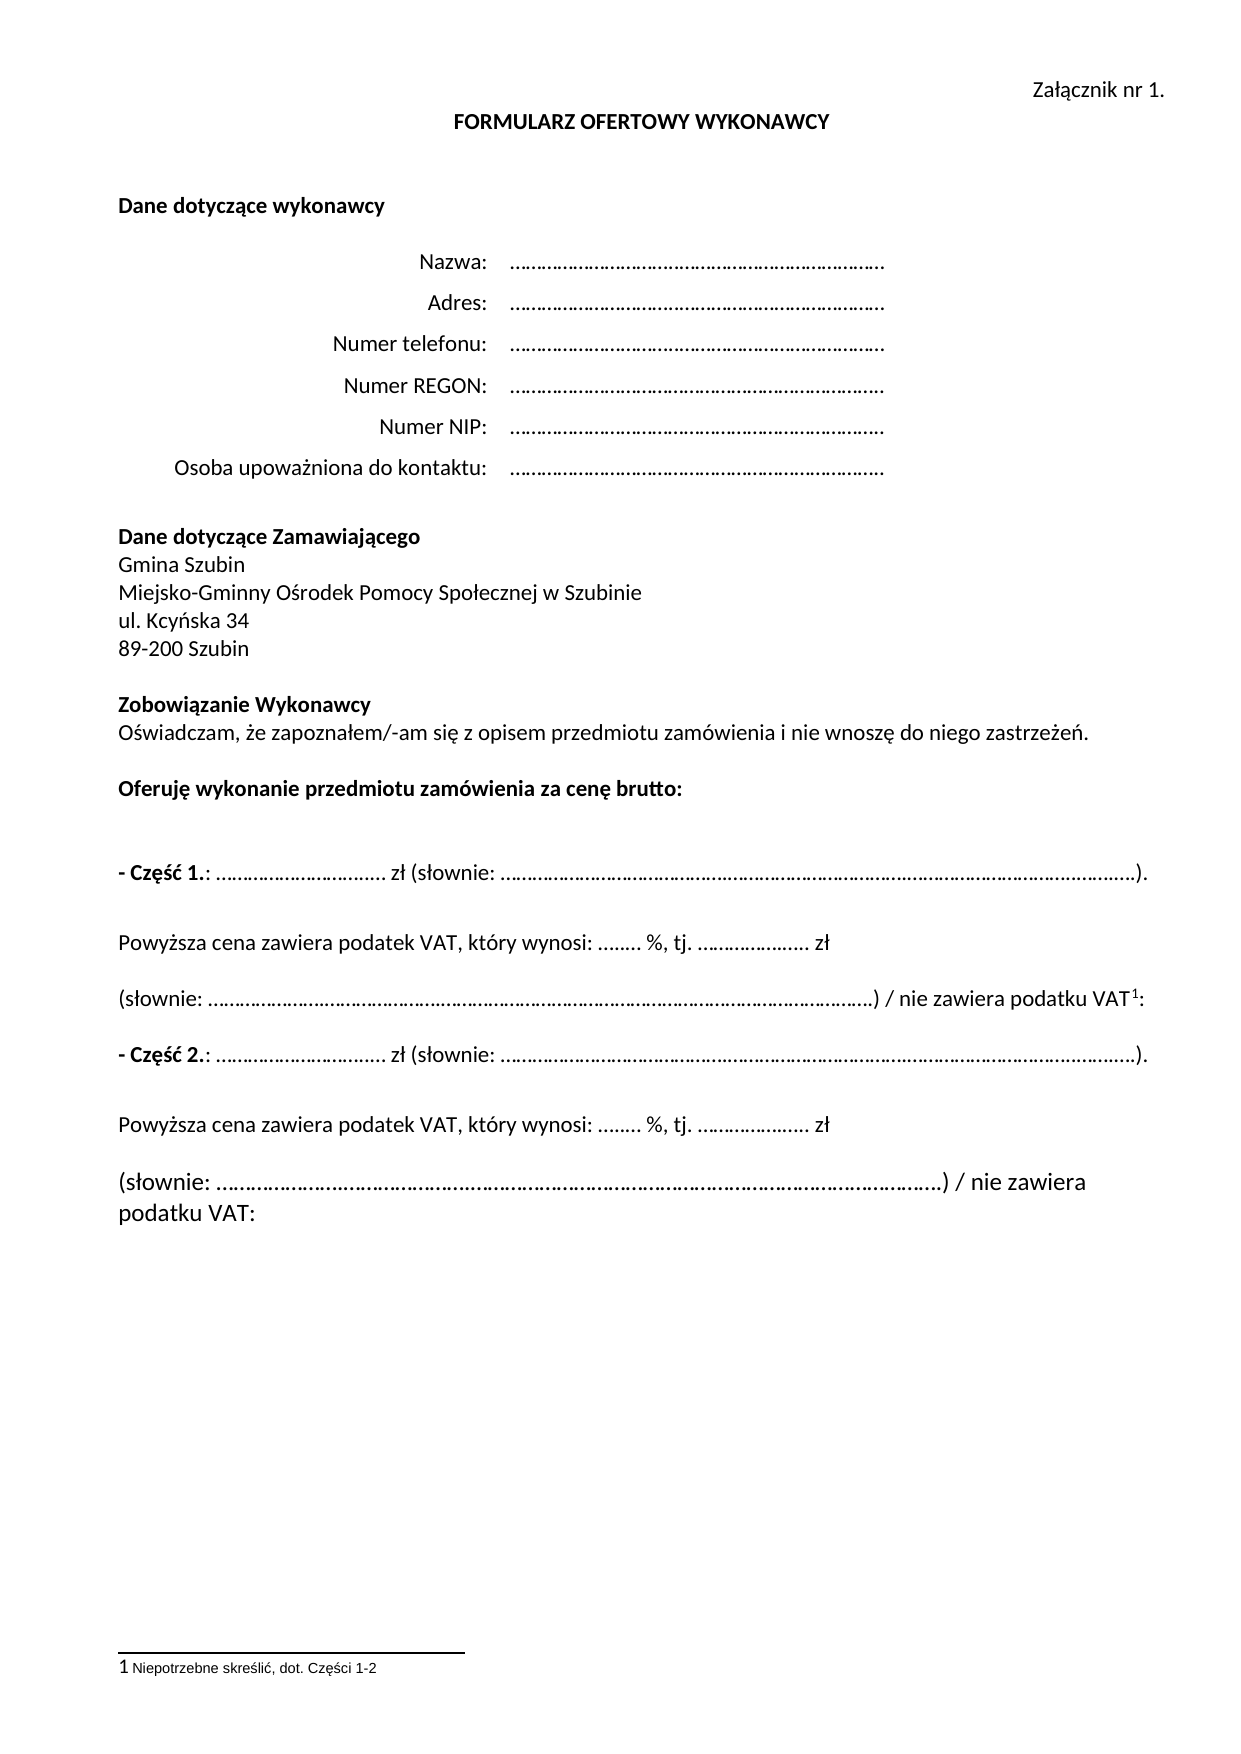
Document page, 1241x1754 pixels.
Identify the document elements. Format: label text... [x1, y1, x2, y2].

table_cell Numer REGON: [118, 371, 498, 412]
text (słownie: ………………….………………….……………………………………………………………………….) / nie zawiera podatku VAT: [118, 984, 1165, 1012]
table_cell …………………………………………………………….. [499, 412, 1062, 453]
text Załącznik nr 1. [118, 75, 1165, 103]
table_header Nazwa: [118, 247, 498, 288]
table_cell Numer NIP: [118, 412, 498, 453]
table_cell …………………………………………………………….. [499, 371, 1062, 412]
text Dane dotyczące wykonawcy [118, 191, 1165, 219]
text Zobowiązanie Wykonawcy [118, 690, 1165, 718]
text Gmina Szubin [118, 550, 1165, 578]
text Powyższa cena zawiera podatek VAT, który wynosi: …..… %, tj. …………….….. zł [118, 928, 1165, 956]
text 89-200 Szubin [118, 634, 1165, 662]
table_cell …………………………..………………………………… [499, 330, 1062, 371]
table_cell Numer telefonu: [118, 330, 498, 371]
table_cell …………………………..………………………………… [499, 289, 1062, 329]
text Dane dotyczące Zamawiającego [118, 522, 1165, 550]
text Niepotrzebne skreślić, dot. Części 1-2 [118, 1653, 1165, 1679]
text ul. Kcyńska 34 [118, 606, 1165, 634]
table_cell …………………………………………………………….. [499, 453, 1062, 494]
table_header …………………………..………………………………… [499, 247, 1062, 288]
text Oferuję wykonanie przedmiotu zamówienia za cenę brutto: [118, 774, 1165, 802]
text FORMULARZ OFERTOWY WYKONAWCY [118, 107, 1165, 135]
text Powyższa cena zawiera podatek VAT, który wynosi: …..… %, tj. …………….….. zł [118, 1110, 1165, 1138]
text (słownie: ………………….………………….……………………………………………………………………….) / nie zawiera podatku VAT: [118, 1166, 1165, 1227]
text Miejsko-Gminny Ośrodek Pomocy Społecznej w Szubinie [118, 578, 1165, 606]
text - Część 2.: ………………………..… zł (słownie: …………………………………….…………………………….…………………………..…….….). [118, 1040, 1165, 1068]
text Oświadczam, że zapoznałem/-am się z opisem przedmiotu zamówienia i nie wnoszę do niego zastrzeżeń. [118, 718, 1165, 746]
table_cell Osoba upoważniona do kontaktu: [118, 453, 498, 494]
text - Część 1.: ………………………..… zł (słownie: …………………………………….…………………………….…………………………..…….….). [118, 858, 1165, 886]
table_cell Adres: [118, 289, 498, 329]
